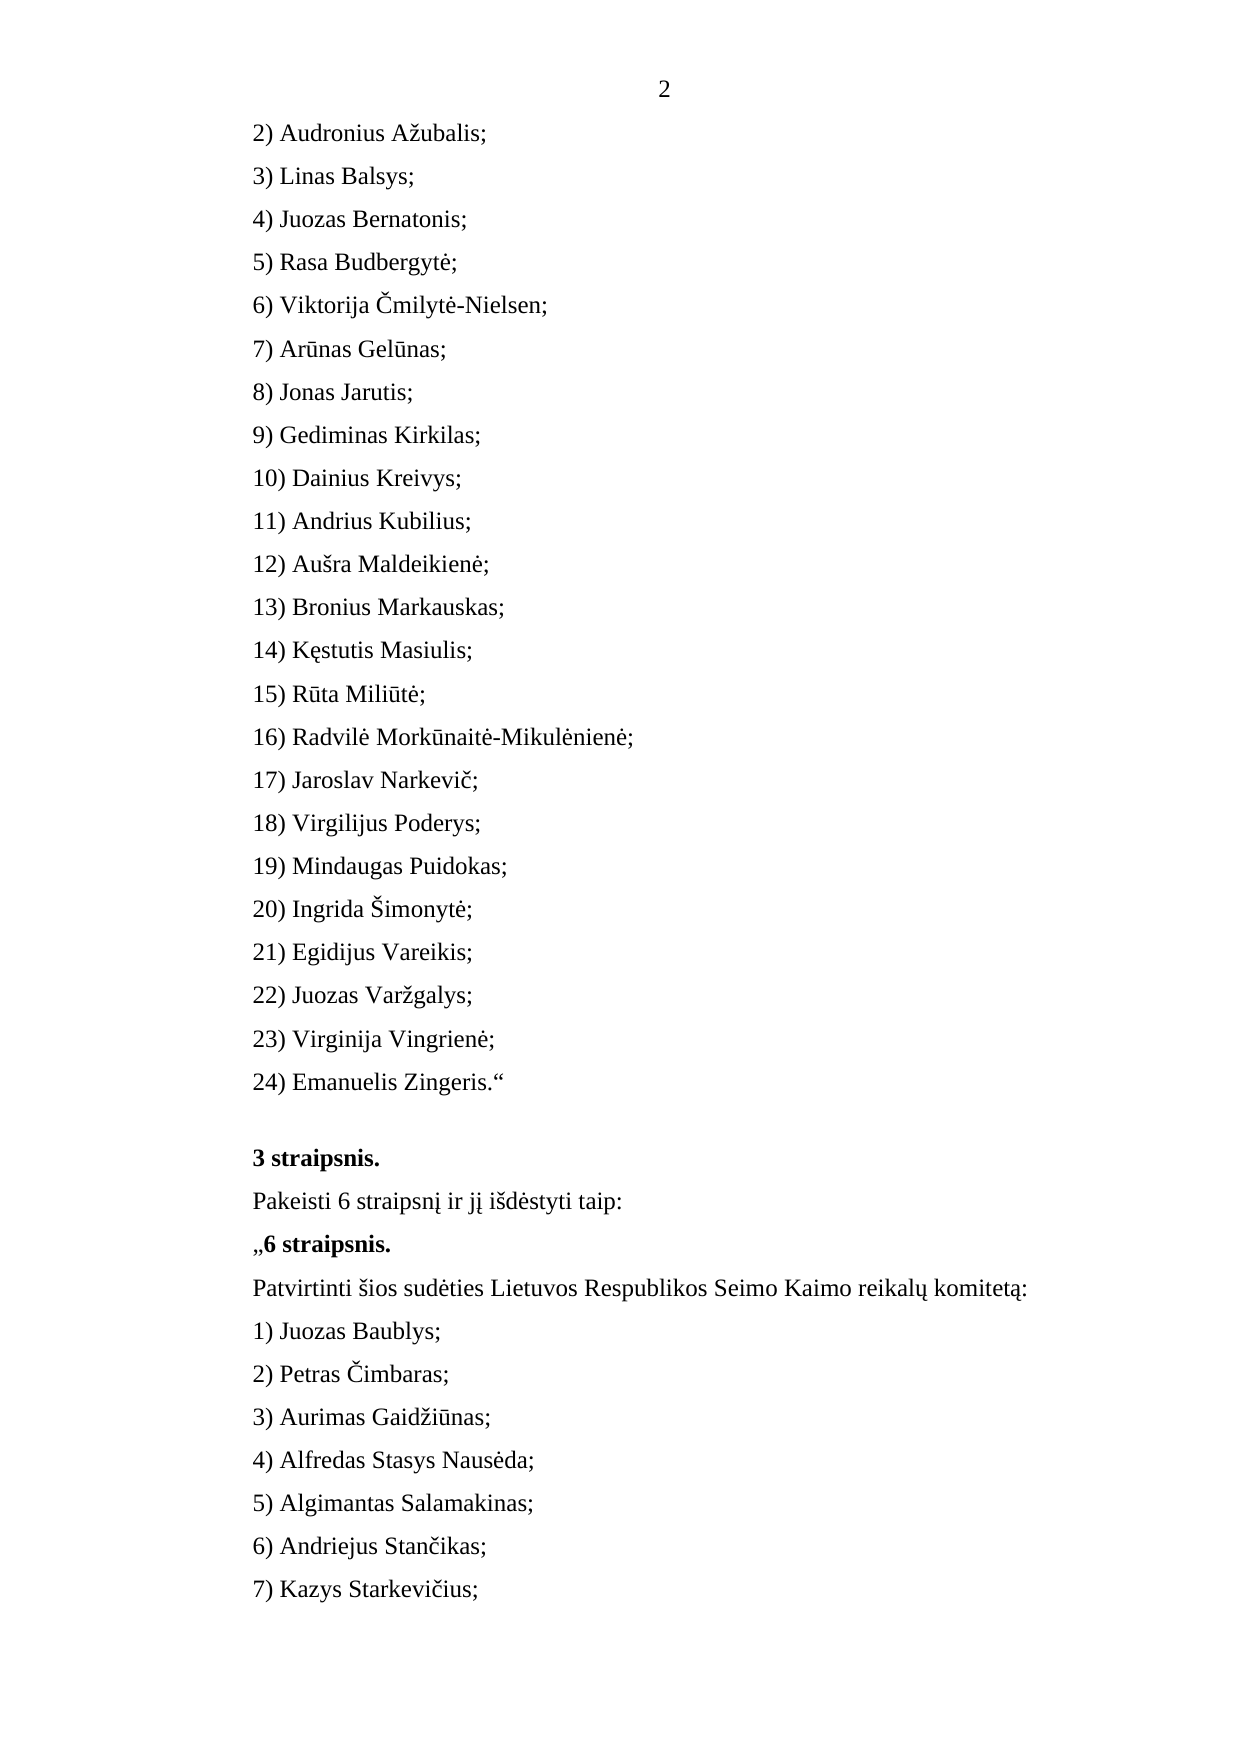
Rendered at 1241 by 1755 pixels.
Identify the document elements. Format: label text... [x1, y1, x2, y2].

text 19) Mindaugas Puidokas; [177, 851, 1152, 880]
text 5) Rasa Budbergytė; [177, 247, 1152, 276]
text 23) Virginija Vingrienė; [177, 1024, 1152, 1052]
text 14) Kęstutis Masiulis; [177, 636, 1152, 664]
text 9) Gediminas Kirkilas; [177, 420, 1152, 449]
text 7) Kazys Starkevičius; [177, 1574, 1152, 1603]
text 6) Viktorija Čmilytė-Nielsen; [177, 291, 1152, 319]
text 3 straipsnis. [177, 1143, 1152, 1172]
text 2) Petras Čimbaras; [177, 1359, 1152, 1388]
text 4) Alfredas Stasys Nausėda; [177, 1445, 1152, 1474]
text 7) Arūnas Gelūnas; [177, 334, 1152, 362]
text 13) Bronius Markauskas; [177, 592, 1152, 621]
text 8) Jonas Jarutis; [177, 377, 1152, 406]
text 2) Audronius Ažubalis; [177, 118, 1152, 147]
text 21) Egidijus Vareikis; [177, 937, 1152, 966]
text 16) Radvilė Morkūnaitė-Mikulėnienė; [177, 722, 1152, 751]
text 5) Algimantas Salamakinas; [177, 1488, 1152, 1517]
text 20) Ingrida Šimonytė; [177, 894, 1152, 923]
text 10) Dainius Kreivys; [177, 463, 1152, 492]
text 18) Virgilijus Poderys; [177, 808, 1152, 837]
text Patvirtinti šios sudėties Lietuvos Respublikos Seimo Kaimo reikalų komitetą: [177, 1273, 1152, 1301]
text 12) Aušra Maldeikienė; [177, 549, 1152, 578]
text 15) Rūta Miliūtė; [177, 679, 1152, 707]
text 3) Aurimas Gaidžiūnas; [177, 1402, 1152, 1431]
text Pakeisti 6 straipsnį ir jį išdėstyti taip: [177, 1186, 1152, 1215]
text 4) Juozas Bernatonis; [177, 204, 1152, 233]
text 6) Andriejus Stančikas; [177, 1531, 1152, 1560]
text 22) Juozas Varžgalys; [177, 981, 1152, 1009]
text 3) Linas Balsys; [177, 161, 1152, 190]
text „6 straipsnis. [177, 1229, 1152, 1258]
text 1) Juozas Baublys; [177, 1316, 1152, 1344]
text 17) Jaroslav Narkevič; [177, 765, 1152, 794]
text 24) Emanuelis Zingeris.“ [177, 1067, 1152, 1096]
text 11) Andrius Kubilius; [177, 506, 1152, 535]
